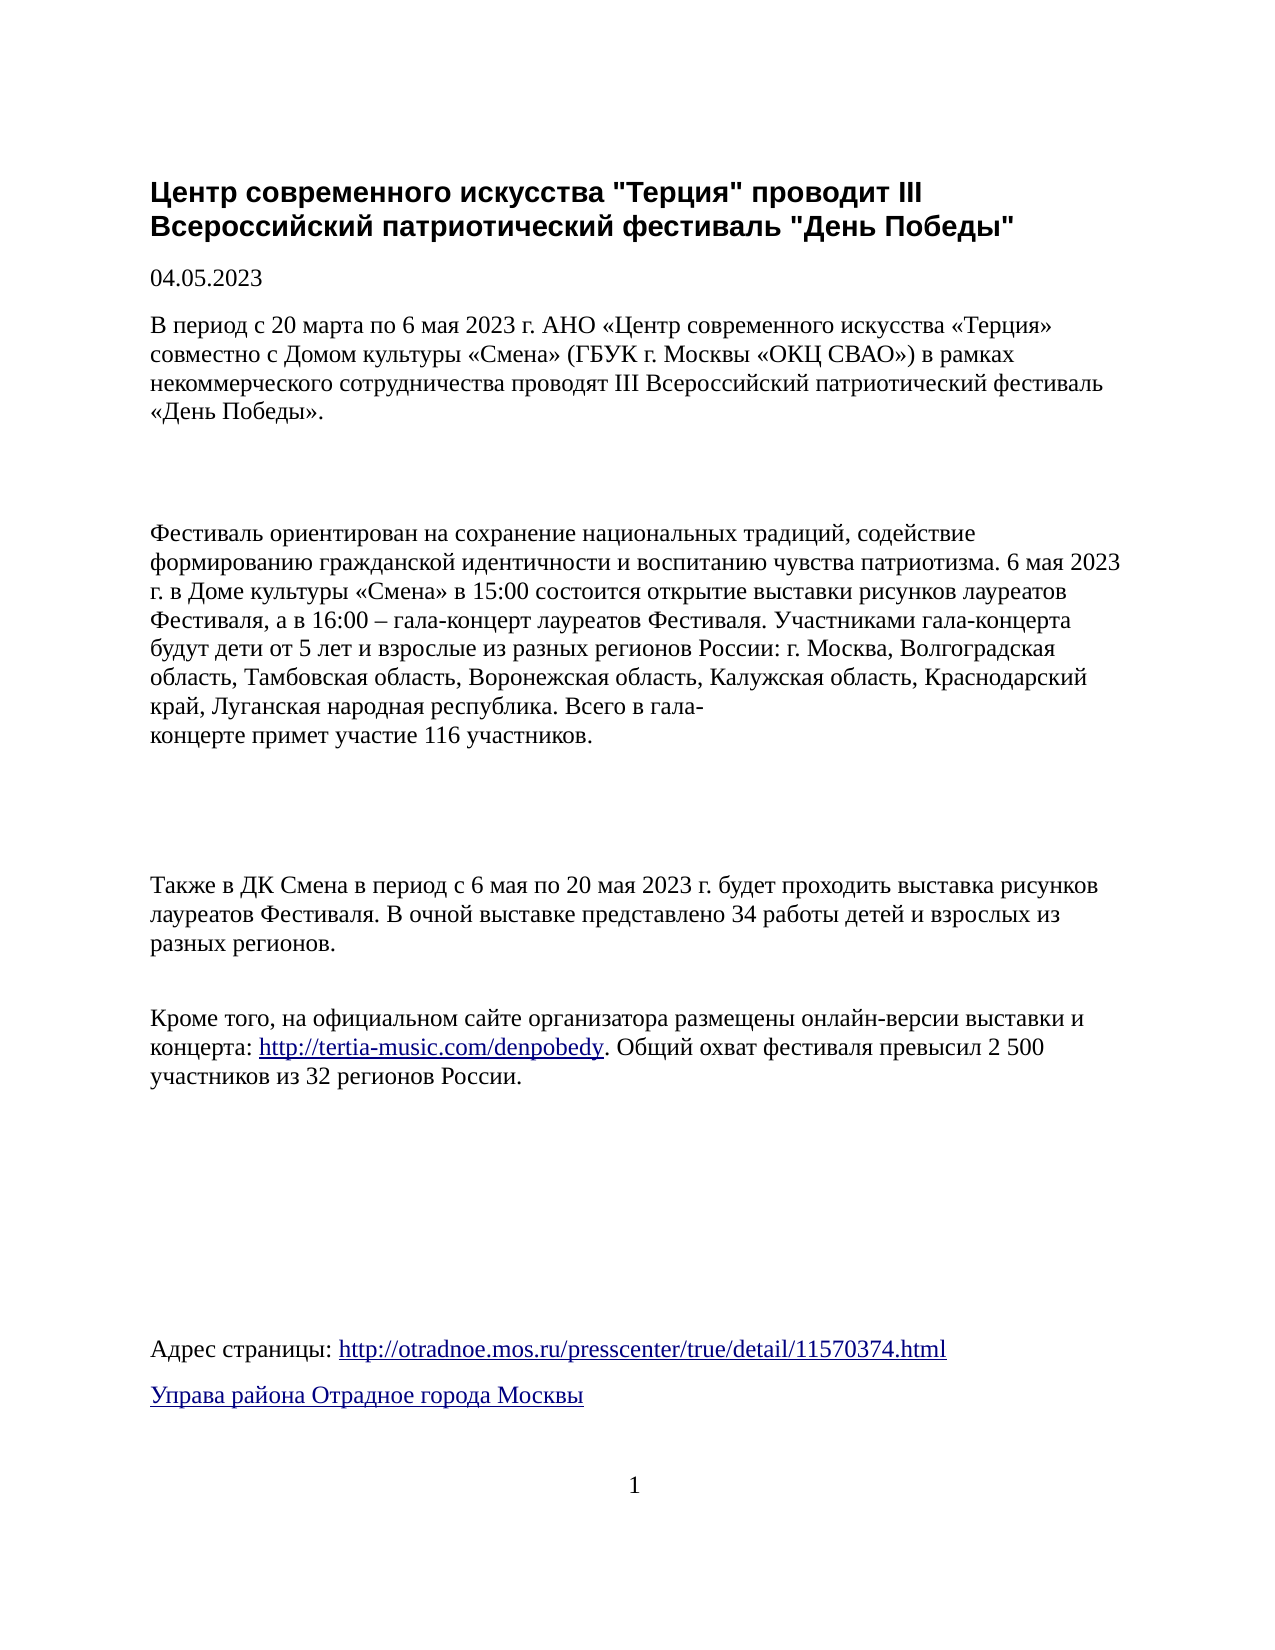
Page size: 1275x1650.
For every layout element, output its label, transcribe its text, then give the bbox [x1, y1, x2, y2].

text Фестиваль ориентирован на сохранение национальных традиций, содействие формированию гражданской идентичности и воспитанию чувства патриотизма. 6 мая 2023 г. в Доме культуры «Смена» в 15:00 состоится открытие выставки рисунков лауреатов Фестиваля, а в 16:00 – гала-концерт лауреатов Фестиваля. Участниками гала-концерта будут дети от 5 лет и взрослые из разных регионов России: г. Москва, Волгоградская область, Тамбовская область, Воронежская область, Калужская область, Краснодарский край, Луганская народная республика. Всего в гала- концерте примет участие 116 участников. [150, 518, 1125, 777]
text 04.05.2023 [150, 263, 1125, 292]
text Управа района Отрадное города Москвы [150, 1381, 1125, 1409]
text В период с 20 марта по 6 мая 2023 г. АНО «Центр современного искусства «Терция» совместно с Домом культуры «Смена» (ГБУК г. Москвы «ОКЦ СВАО») в рамках некоммерческого сотрудничества проводят III Всероссийский патриотический фестиваль «День Победы». [150, 310, 1125, 425]
text Также в ДК Смена в период с 6 мая по 20 мая 2023 г. будет проходить выставка рисунков лауреатов Фестиваля. В очной выставке представлено 34 работы детей и взрослых из разных регионов. [150, 871, 1125, 986]
subtitle Центр современного искусства "Терция" проводит III Всероссийский патриотический фестиваль "День Победы" [150, 175, 1125, 242]
text Адрес страницы: http://otradnoe.mos.ru/presscenter/true/detail/11570374.html [150, 1334, 1125, 1363]
text Кроме того, на официальном сайте организатора размещены онлайн-версии выставки и концерта: http://tertia-music.com/denpobedy. Общий охват фестиваля превысил 2 500 участников из 32 регионов России. [150, 1003, 1125, 1090]
